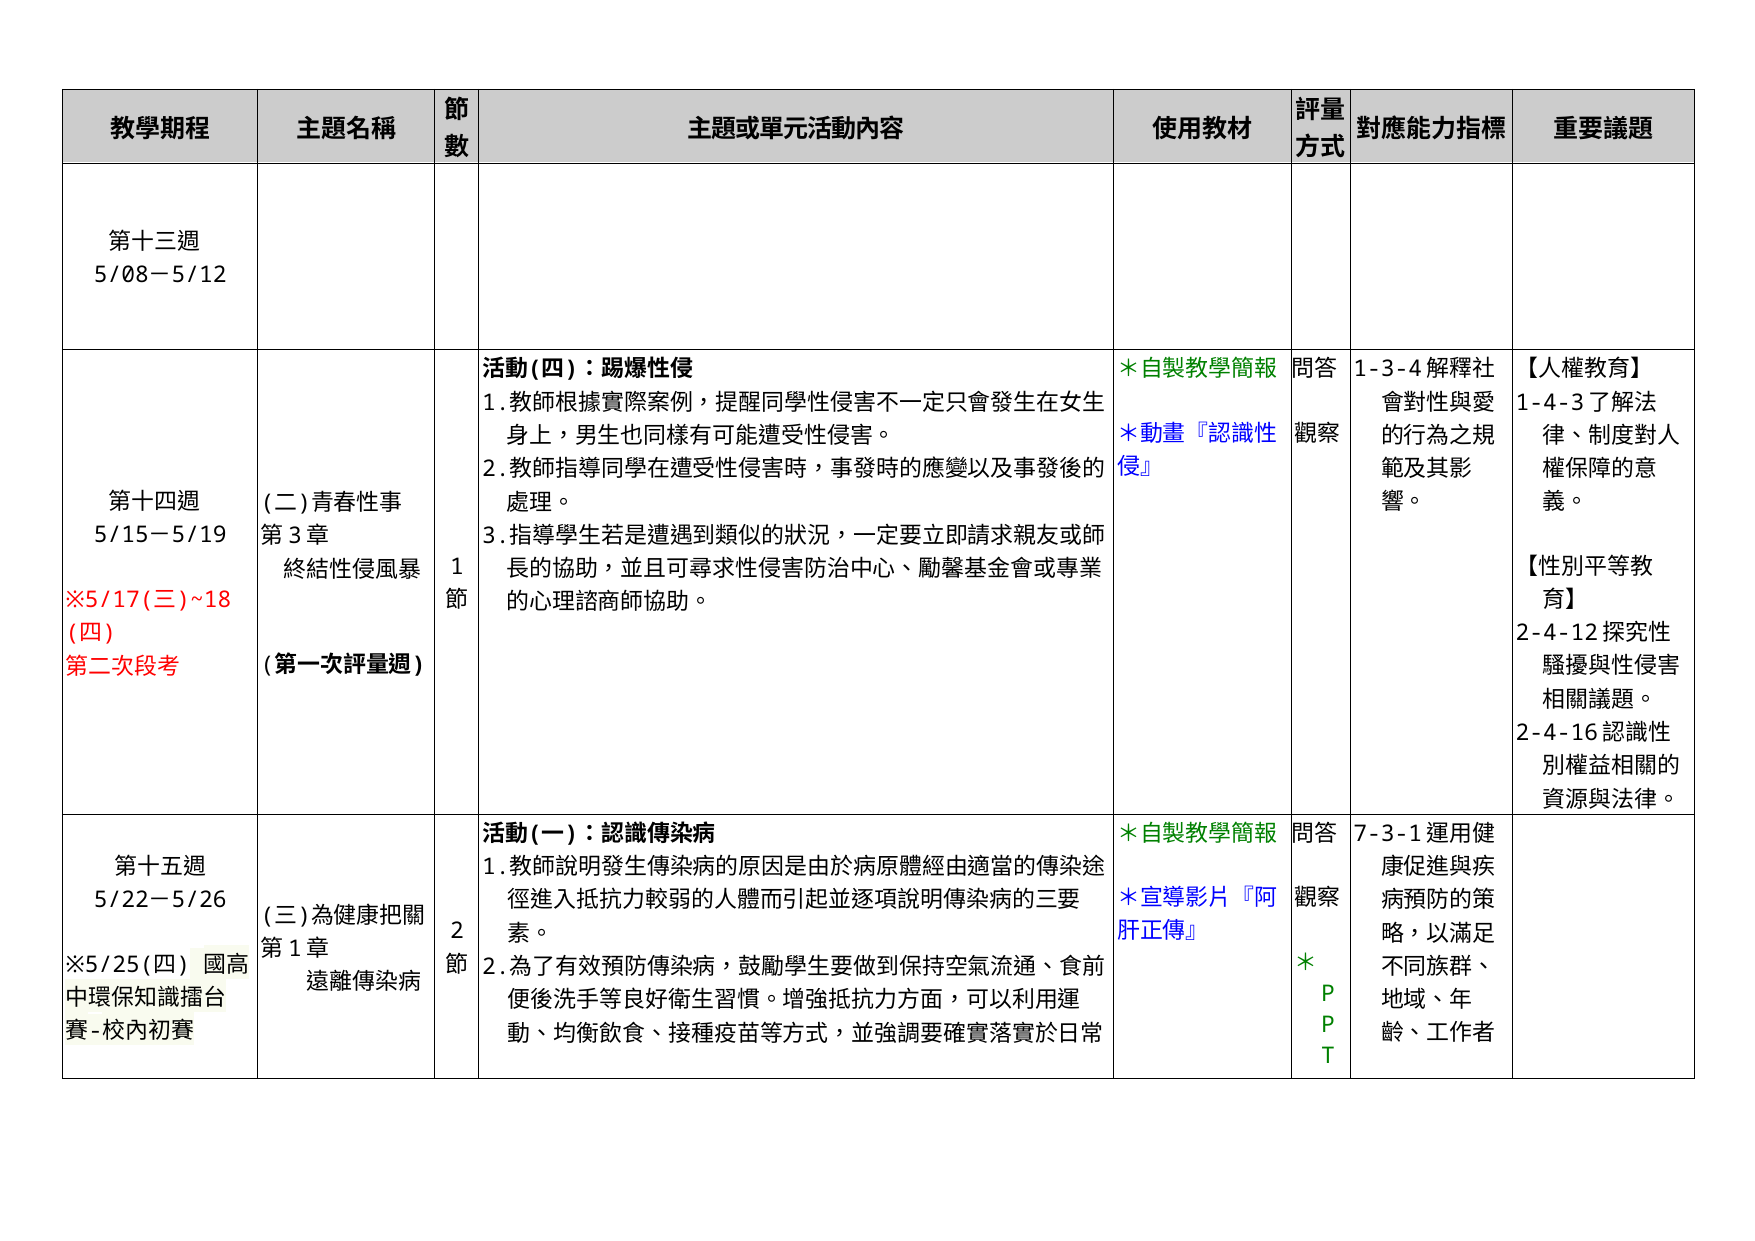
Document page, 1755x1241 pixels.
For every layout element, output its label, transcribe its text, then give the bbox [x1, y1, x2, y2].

table_header [1695, 89, 1754, 162]
table_cell (二)青春性事 第3章 終結性侵風暴 (第一次評量週) [258, 350, 434, 814]
table_cell 第十三週 5/08－5/12 [63, 164, 257, 349]
table_cell [258, 164, 434, 349]
table_header 節數 [435, 90, 478, 162]
table_cell ＊自製教學簡報 ＊宣導影片『阿肝正傳』 [1114, 815, 1291, 1078]
table_cell 7-3-1運用健康促進與疾病預防的策略，以滿足不同族群、地域、年齡、工作者 [1351, 815, 1512, 1078]
table_cell (三)為健康把關 第1章 遠離傳染病 [258, 815, 434, 1078]
table_cell 活動(一)：認識傳染病 1.教師說明發生傳染病的原因是由於病原體經由適當的傳染途徑進入抵抗力較弱的人體而引起並逐項說明傳染病的三要素。 2.為了有效預防傳染病，鼓勵學生要做到保持空氣流通、食前便後洗手等良好衛生習慣。增強抵抗力方面，可以利用運動、均衡飲食、接種疫苗等方式，並強調要確實落實於日常 [479, 815, 1113, 1078]
table_header 重要議題 [1513, 90, 1694, 162]
table_cell ＊自製教學簡報 ＊動畫『認識性侵』 [1114, 350, 1291, 814]
table_cell [1114, 164, 1291, 349]
table_cell [1513, 164, 1694, 349]
table_cell 第十五週 5/22－5/26 ※5/25(四) 國高中環保知識擂台賽-校內初賽 [63, 815, 257, 1078]
table_cell [1695, 814, 1754, 1078]
table_cell 2節 [435, 815, 478, 1078]
table_cell 1-3-4解釋社會對性與愛的行為之規範及其影響。 [1351, 350, 1512, 814]
table_cell [435, 164, 478, 349]
table_cell [479, 164, 1113, 349]
table_cell [1695, 163, 1754, 349]
table_cell [1513, 815, 1694, 1078]
table_header 評量方式 [1292, 90, 1350, 162]
table_header 教學期程 [63, 90, 257, 162]
table_cell 問答 觀察 [1292, 350, 1350, 814]
table_cell 問答 觀察 ＊PPT [1292, 815, 1350, 1078]
table_header 主題名稱 [258, 90, 434, 162]
table_cell 【人權教育】 1-4-3了解法律、制度對人權保障的意義。 【性別平等教育】 2-4-12探究性騷擾與性侵害相關議題。 2-4-16認識性別權益相關的資源與法律。 [1513, 350, 1694, 814]
table_cell [1695, 349, 1754, 814]
table_cell 活動(四)：踢爆性侵 1.教師根據實際案例，提醒同學性侵害不一定只會發生在女生身上，男生也同樣有可能遭受性侵害。 2.教師指導同學在遭受性侵害時，事發時的應變以及事發後的處理。 3.指導學生若是遭遇到類似的狀況，一定要立即請求親友或師長的協助，並且可尋求性侵害防治中心、勵馨基金會或專業的心理諮商師協助。 [479, 350, 1113, 814]
table_cell [1351, 164, 1512, 349]
table_cell 第十四週 5/15－5/19 ※5/17(三)~18(四) 第二次段考 [63, 350, 257, 814]
table_header 對應能力指標 [1351, 90, 1512, 162]
table_cell [1292, 164, 1350, 349]
table_cell 1節 [435, 350, 478, 814]
table_header 主題或單元活動內容 [479, 90, 1113, 162]
table_header 使用教材 [1114, 90, 1291, 162]
